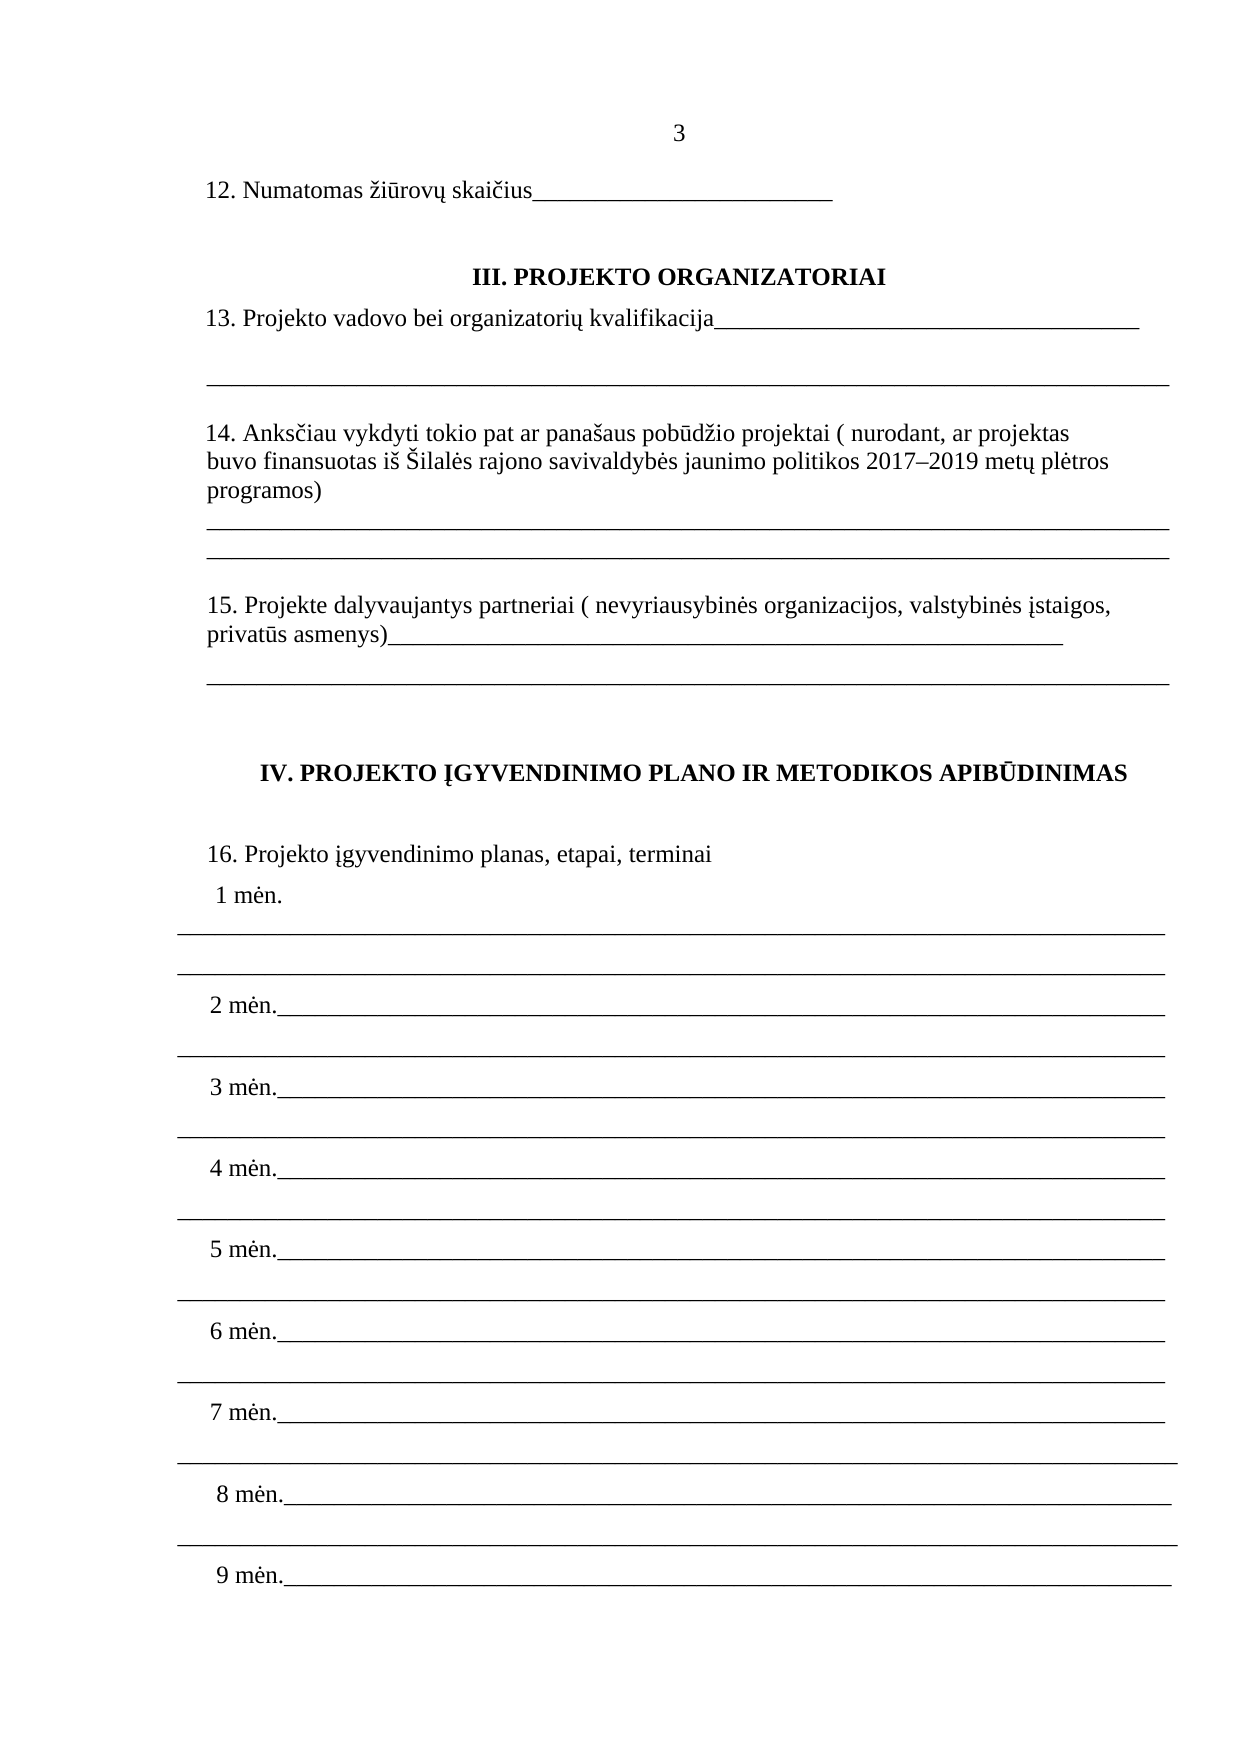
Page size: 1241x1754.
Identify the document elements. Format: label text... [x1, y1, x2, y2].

text _____________________________________________________________________________ [207, 360, 1181, 389]
text III. PROJEKTO ORGANIZATORIAI [177, 262, 1181, 291]
text 3 mėn._______________________________________________________________________ [177, 1072, 1181, 1100]
text _______________________________________________________________________________ [177, 1031, 1181, 1060]
text _______________________________________________________________________________ [177, 1275, 1181, 1304]
text 9 mėn._______________________________________________________________________ [177, 1560, 1181, 1589]
text 1 mėn. _______________________________________________________________________________ [177, 880, 1181, 937]
text _____________________________________________________________________________ [207, 659, 1181, 688]
text ________________________________________________________________________________ [177, 1520, 1181, 1548]
text 4 mėn._______________________________________________________________________ [177, 1153, 1181, 1182]
text buvo finansuotas iš Šilalės rajono savivaldybės jaunimo politikos 2017–2019 metų plėtros programos) __________________________________________________________________________________________________________________________________________________________ [207, 446, 1181, 561]
text 16. Projekto įgyvendinimo planas, etapai, terminai [207, 839, 1181, 868]
text _______________________________________________________________________________ [177, 1112, 1181, 1141]
text 6 mėn._______________________________________________________________________ [177, 1316, 1181, 1345]
text 8 mėn._______________________________________________________________________ [177, 1479, 1181, 1508]
text 5 mėn._______________________________________________________________________ [177, 1234, 1181, 1263]
text ________________________________________________________________________________ [177, 1438, 1181, 1467]
text 13. Projekto vadovo bei organizatorių kvalifikacija__________________________________ [205, 303, 1181, 331]
text 7 mėn._______________________________________________________________________ [177, 1397, 1181, 1426]
text _______________________________________________________________________________ [177, 949, 1181, 978]
text 2 mėn._______________________________________________________________________ [177, 990, 1181, 1019]
text 14. Anksčiau vykdyti tokio pat ar panašaus pobūdžio projektai ( nurodant, ar projektas [205, 418, 1181, 446]
text _______________________________________________________________________________ [177, 1194, 1181, 1223]
text _______________________________________________________________________________ [177, 1357, 1181, 1386]
text 12. Numatomas žiūrovų skaičius________________________ [205, 176, 1181, 204]
text 15. Projekte dalyvaujantys partneriai ( nevyriausybinės organizacijos, valstybinės įstaigos, privatūs asmenys)______________________________________________________ [207, 590, 1181, 648]
text IV. PROJEKTO ĮGYVENDINIMO PLANO IR METODIKOS APIBŪDINIMAS [207, 758, 1181, 787]
